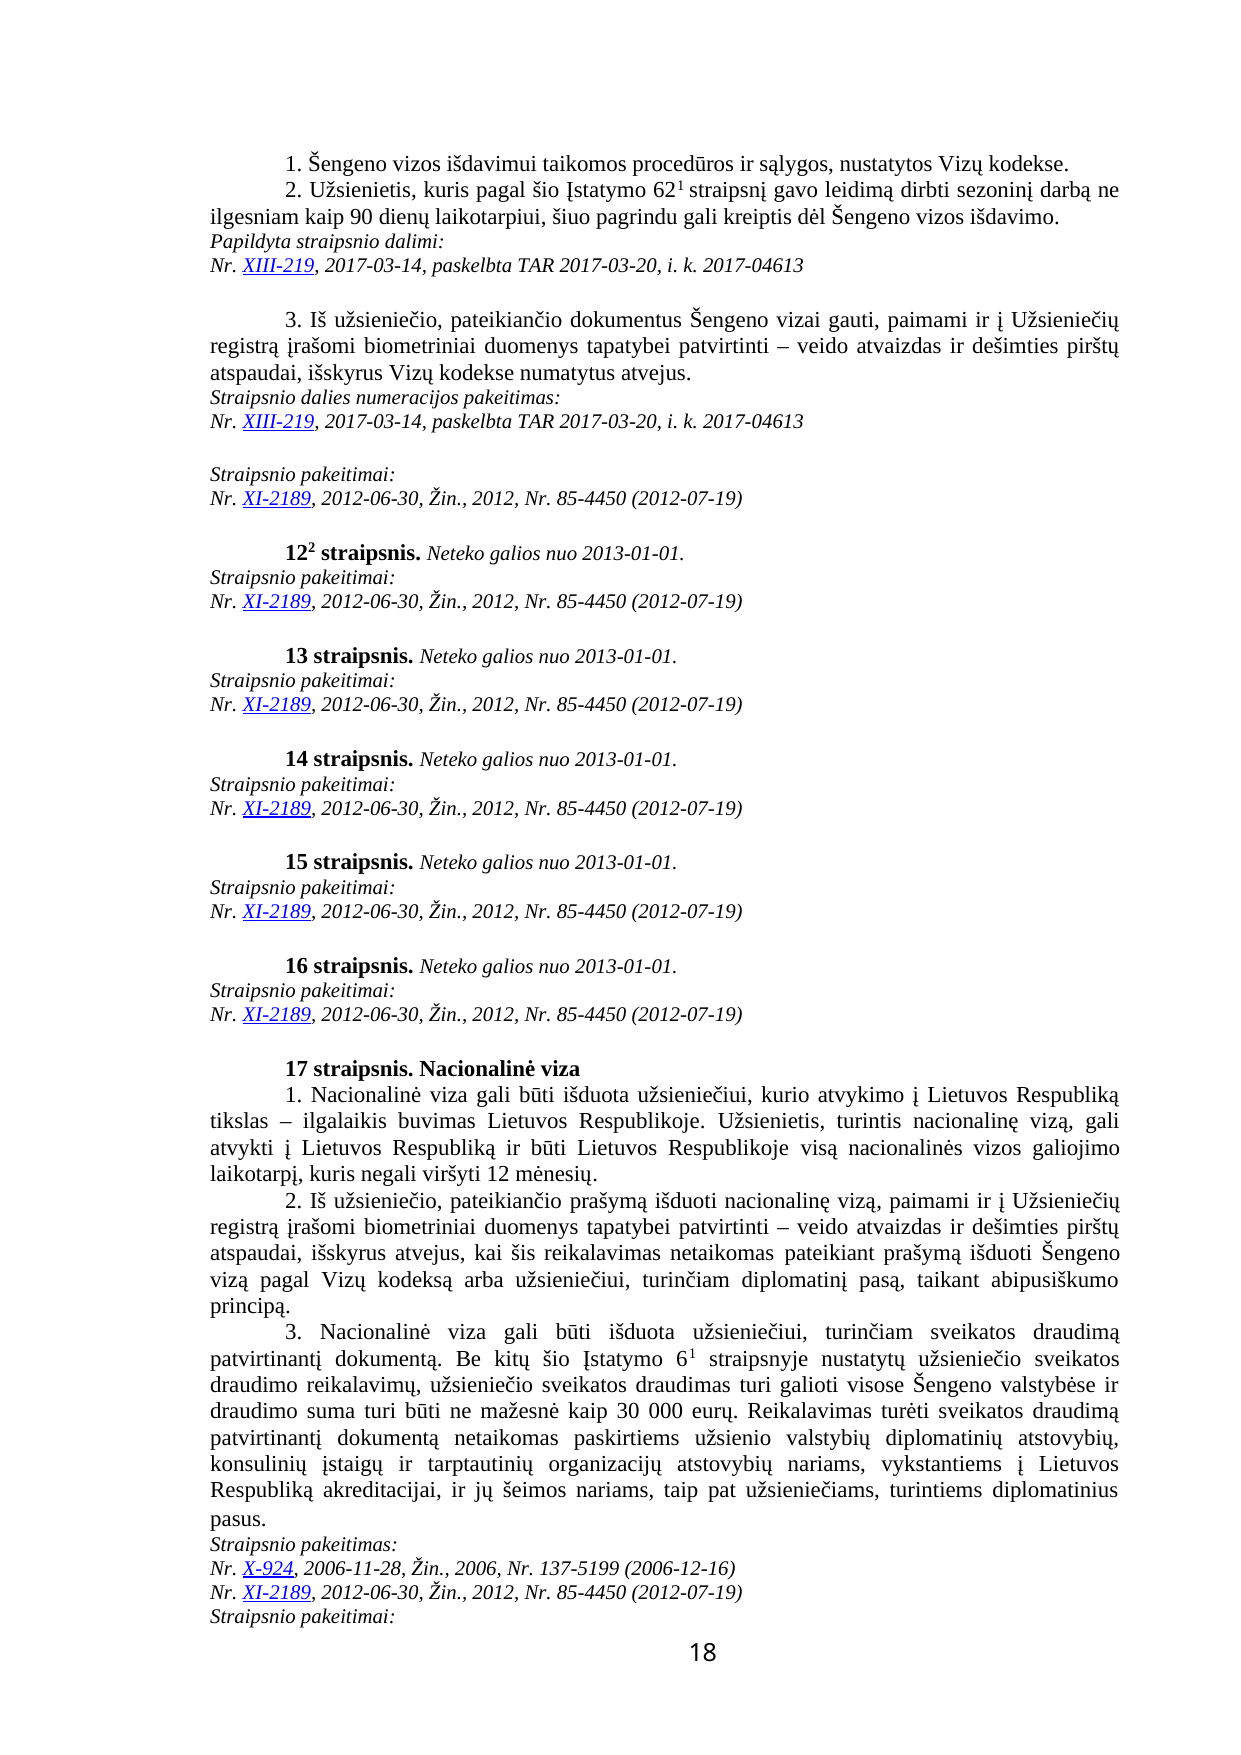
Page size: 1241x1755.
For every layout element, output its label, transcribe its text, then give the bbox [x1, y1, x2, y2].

text Nr. XI-2189, 2012-06-30, Žin., 2012, Nr. 85-4450 (2012-07-19) [210, 796, 1120, 820]
text Nr. XI-2189, 2012-06-30, Žin., 2012, Nr. 85-4450 (2012-07-19) [210, 899, 1120, 923]
text Nr. XI-2189, 2012-06-30, Žin., 2012, Nr. 85-4450 (2012-07-19) [210, 486, 1120, 510]
text Straipsnio pakeitimai: [210, 462, 1120, 486]
text Straipsnio pakeitimas: [210, 1532, 1120, 1556]
text Straipsnio pakeitimai: [210, 565, 1120, 589]
text Papildyta straipsnio dalimi: [210, 229, 1120, 253]
text 14 straipsnis. Neteko galios nuo 2013-01-01. [210, 745, 1120, 772]
text 17 straipsnis. Nacionalinė viza [210, 1055, 1120, 1081]
text Straipsnio pakeitimai: [210, 668, 1120, 692]
text Straipsnio dalies numeracijos pakeitimas: [210, 385, 1120, 409]
text Straipsnio pakeitimai: [210, 1604, 1120, 1628]
text 122 straipsnis. Neteko galios nuo 2013-01-01. [210, 539, 1120, 565]
text Straipsnio pakeitimai: [210, 978, 1120, 1002]
text Straipsnio pakeitimai: [210, 875, 1120, 899]
text 16 straipsnis. Neteko galios nuo 2013-01-01. [210, 952, 1120, 978]
text Straipsnio pakeitimai: [210, 772, 1120, 796]
text Nr. XI-2189, 2012-06-30, Žin., 2012, Nr. 85-4450 (2012-07-19) [210, 692, 1120, 716]
text Nr. X-924, 2006-11-28, Žin., 2006, Nr. 137-5199 (2006-12-16) [210, 1556, 1120, 1580]
text Nr. XI-2189, 2012-06-30, Žin., 2012, Nr. 85-4450 (2012-07-19) [210, 1580, 1120, 1604]
text 2. Iš užsieniečio, pateikiančio prašymą išduoti nacionalinę vizą, paimami ir į Užsieniečių registrą įrašomi biometriniai duomenys tapatybei patvirtinti – veido atvaizdas ir dešimties pirštų atspaudai, išskyrus atvejus, kai šis reikalavimas netaikomas pateikiant prašymą išduoti Šengeno vizą pagal Vizų kodeksą arba užsieniečiui, turinčiam diplomatinį pasą, taikant abipusiškumo principą. [210, 1187, 1120, 1318]
text Nr. XIII-219, 2017-03-14, paskelbta TAR 2017-03-20, i. k. 2017-04613 [210, 253, 1120, 277]
text 13 straipsnis. Neteko galios nuo 2013-01-01. [210, 642, 1120, 668]
text 1. Šengeno vizos išdavimui taikomos procedūros ir sąlygos, nustatytos Vizų kodekse. [210, 150, 1120, 176]
text 1. Nacionalinė viza gali būti išduota užsieniečiui, kurio atvykimo į Lietuvos Respubliką tikslas – ilgalaikis buvimas Lietuvos Respublikoje. Užsienietis, turintis nacionalinę vizą, gali atvykti į Lietuvos Respubliką ir būti Lietuvos Respublikoje visą nacionalinės vizos galiojimo laikotarpį, kuris negali viršyti 12 mėnesių. [210, 1081, 1120, 1187]
text 2. Užsienietis, kuris pagal šio Įstatymo 621 straipsnį gavo leidimą dirbti sezoninį darbą ne ilgesniam kaip 90 dienų laikotarpiui, šiuo pagrindu gali kreiptis dėl Šengeno vizos išdavimo. [210, 176, 1120, 229]
text Nr. XI-2189, 2012-06-30, Žin., 2012, Nr. 85-4450 (2012-07-19) [210, 589, 1120, 613]
text Nr. XI-2189, 2012-06-30, Žin., 2012, Nr. 85-4450 (2012-07-19) [210, 1002, 1120, 1026]
text 3. Iš užsieniečio, pateikiančio dokumentus Šengeno vizai gauti, paimami ir į Užsieniečių registrą įrašomi biometriniai duomenys tapatybei patvirtinti – veido atvaizdas ir dešimties pirštų atspaudai, išskyrus Vizų kodekse numatytus atvejus. [210, 306, 1120, 385]
text 3. Nacionalinė viza gali būti išduota užsieniečiui, turinčiam sveikatos draudimą patvirtinantį dokumentą. Be kitų šio Įstatymo 61 straipsnyje nustatytų užsieniečio sveikatos draudimo reikalavimų, užsieniečio sveikatos draudimas turi galioti visose Šengeno valstybėse ir draudimo suma turi būti ne mažesnė kaip 30 000 eurų. Reikalavimas turėti sveikatos draudimą patvirtinantį dokumentą netaikomas paskirtiems užsienio valstybių diplomatinių atstovybių, konsulinių įstaigų ir tarptautinių organizacijų atstovybių nariams, vykstantiems į Lietuvos Respubliką akreditacijai, ir jų šeimos nariams, taip pat užsieniečiams, turintiems diplomatinius pasus. [210, 1318, 1120, 1532]
text 15 straipsnis. Neteko galios nuo 2013-01-01. [210, 848, 1120, 875]
text Nr. XIII-219, 2017-03-14, paskelbta TAR 2017-03-20, i. k. 2017-04613 [210, 409, 1120, 433]
